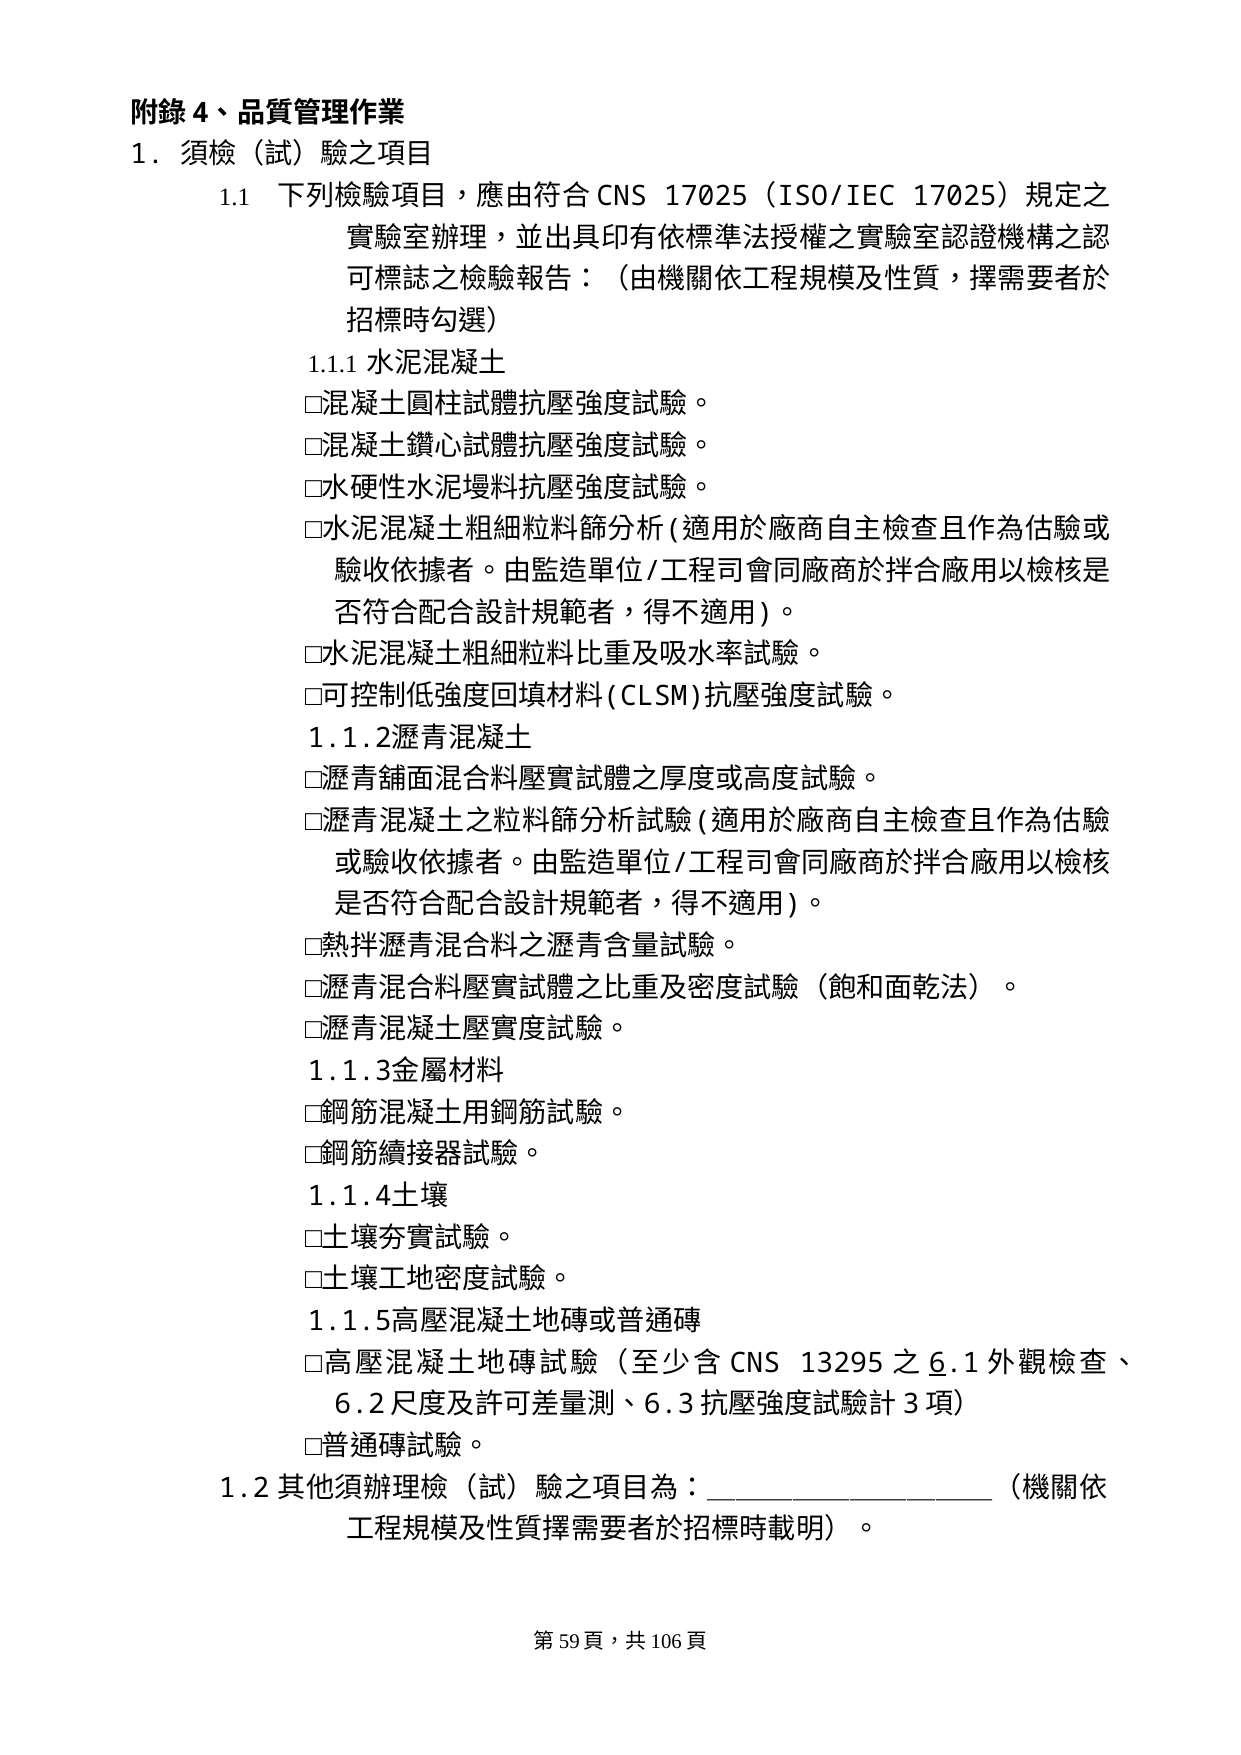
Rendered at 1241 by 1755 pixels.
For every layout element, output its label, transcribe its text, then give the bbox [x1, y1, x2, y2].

list 下列檢驗項目，應由符合CNS 17025（ISO/IEC 17025）規定之實驗室辦理，並出具印有依標準法授權之實驗室認證機構之認可標誌之檢驗報告：（由機關依工程規模及性質，擇需要者於招標時勾選） [218, 172, 1110, 339]
list 金屬材料 [307, 1047, 1110, 1089]
text □高壓混凝土地磚試驗（至少含CNS 13295之6.1外觀檢查、6.2尺度及許可差量測、6.3抗壓強度試驗計3項） [305, 1339, 1110, 1422]
text □普通磚試驗。 [305, 1422, 1110, 1464]
text □瀝青混合料壓實試體之比重及密度試驗（飽和面乾法）。 [305, 964, 1110, 1005]
list 水泥混凝土 [307, 339, 1110, 380]
text □土壤工地密度試驗。 [305, 1255, 1110, 1297]
text □水硬性水泥墁料抗壓強度試驗。 [305, 464, 1110, 505]
text □瀝青混凝土壓實度試驗。 [305, 1005, 1110, 1047]
list 須檢（試）驗之項目 [130, 130, 1110, 172]
text □瀝青混凝土之粒料篩分析試驗(適用於廠商自主檢查且作為估驗或驗收依據者。由監造單位/工程司會同廠商於拌合廠用以檢核是否符合配合設計規範者，得不適用)。 [305, 797, 1110, 922]
text 附錄4、品質管理作業 [130, 89, 1110, 130]
text □土壤夯實試驗。 [305, 1214, 1110, 1255]
list 土壤 [307, 1172, 1110, 1214]
list 其他須辦理檢（試）驗之項目為：＿＿＿＿＿＿＿＿＿＿（機關依工程規模及性質擇需要者於招標時載明）。 [218, 1464, 1110, 1547]
text □混凝土鑽心試體抗壓強度試驗。 [305, 422, 1110, 464]
text □鋼筋混凝土用鋼筋試驗。 [305, 1089, 1110, 1130]
text □瀝青舖面混合料壓實試體之厚度或高度試驗。 [305, 755, 1110, 797]
text □混凝土圓柱試體抗壓強度試驗。 [305, 380, 1110, 422]
text □水泥混凝土粗細粒料篩分析(適用於廠商自主檢查且作為估驗或驗收依據者。由監造單位/工程司會同廠商於拌合廠用以檢核是否符合配合設計規範者，得不適用)。 [305, 505, 1110, 630]
text □熱拌瀝青混合料之瀝青含量試驗。 [305, 922, 1110, 964]
list 瀝青混凝土 [307, 714, 1110, 755]
text □鋼筋續接器試驗。 [305, 1130, 1110, 1172]
text □可控制低強度回填材料(CLSM)抗壓強度試驗。 [305, 672, 1110, 714]
list 高壓混凝土地磚或普通磚 [307, 1297, 1110, 1339]
text □水泥混凝土粗細粒料比重及吸水率試驗。 [305, 630, 1110, 672]
